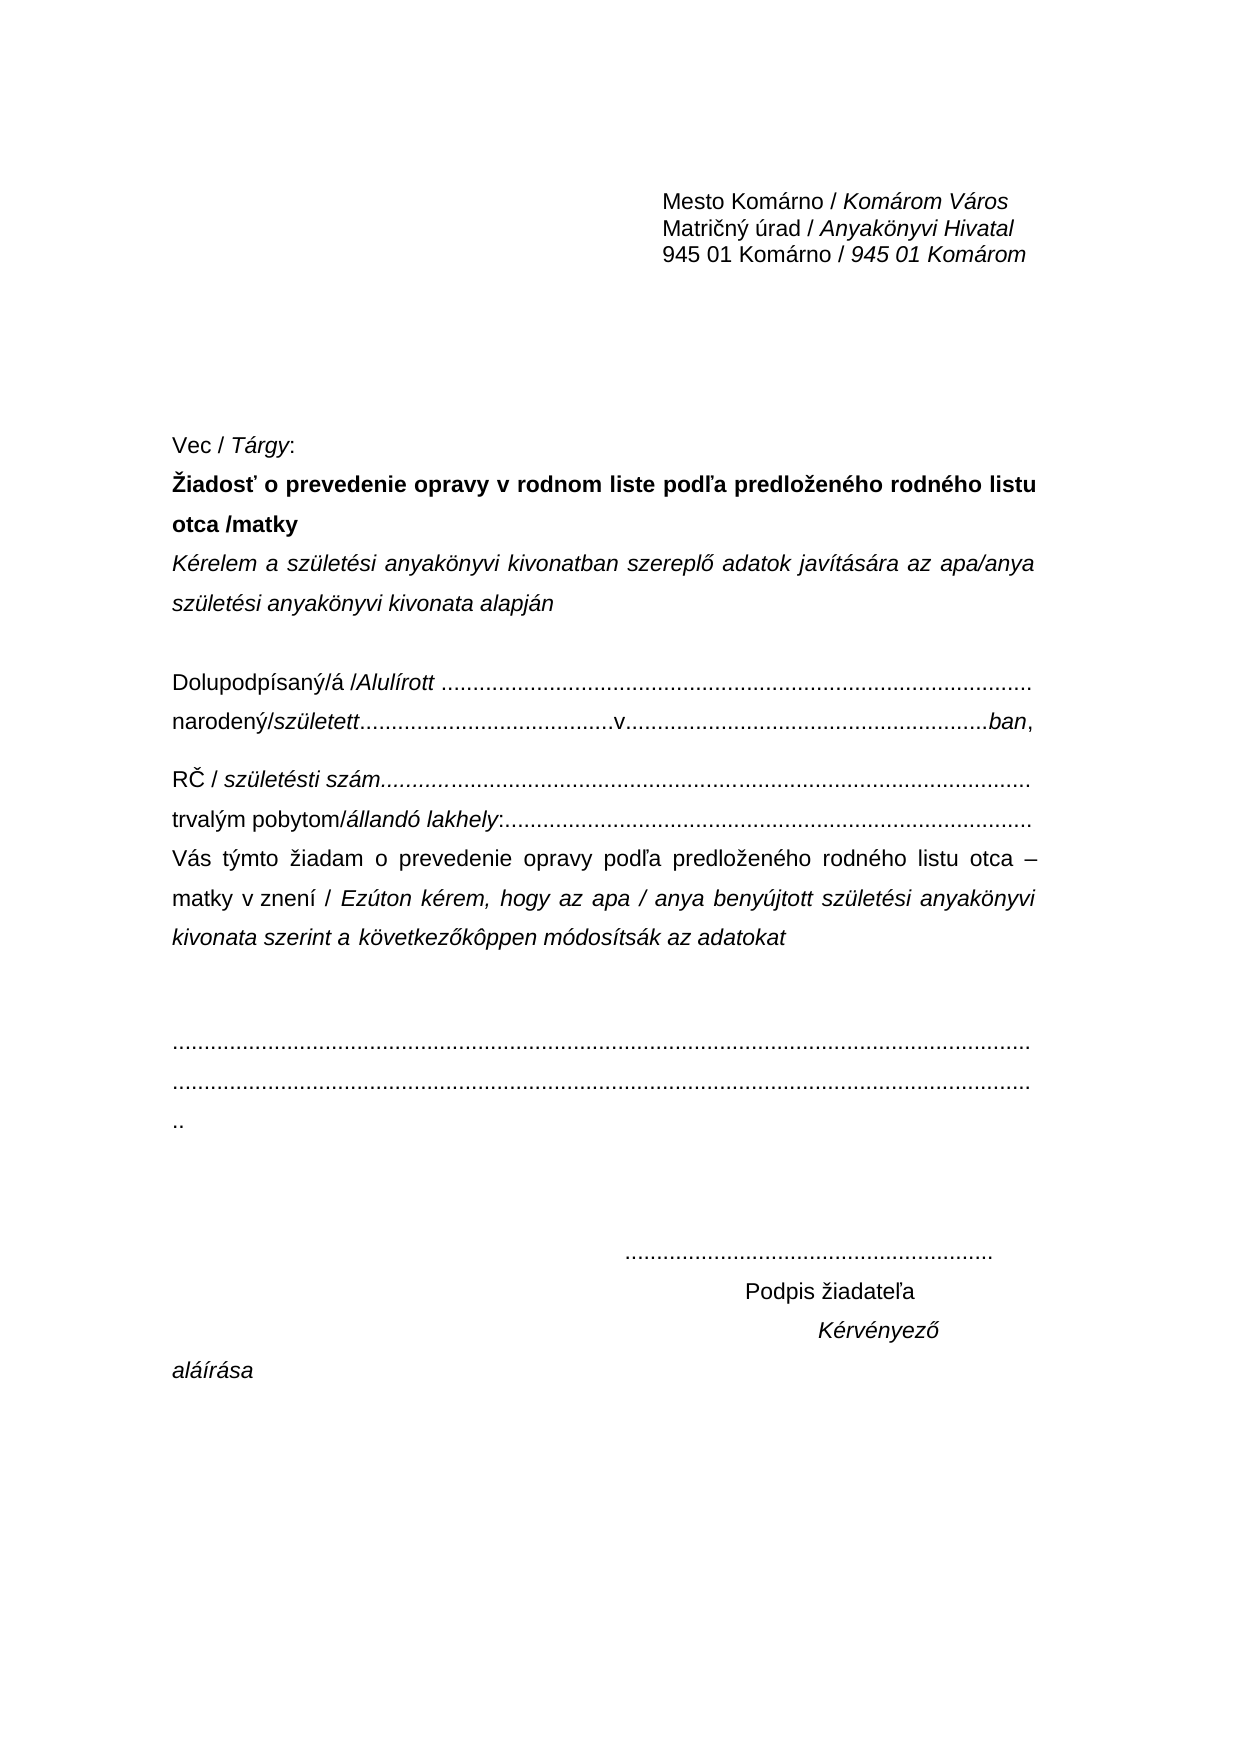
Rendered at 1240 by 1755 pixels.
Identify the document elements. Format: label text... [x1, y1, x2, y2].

text Matričný úrad / Anyakönyvi Hivatal [662, 214, 1038, 241]
text narodený/született........................................v.........................................................ban, [172, 708, 1038, 734]
text Žiadosť o prevedenie opravy v rodnom liste podľa predloženého rodného listu otca /matky [172, 471, 1038, 537]
text Dolupodpísaný/á /Alulírott ............................................................................................. [172, 669, 1038, 695]
text Podpis žiadateľa [172, 1278, 942, 1304]
text Mesto Komárno / Komárom Város [662, 188, 1038, 214]
text .......................................................... [172, 1238, 1038, 1264]
text Kérvényező aláírása [172, 1317, 942, 1383]
text trvalým pobytom/állandó lakhely:................................................................................... [172, 806, 1038, 832]
text Kérelem a születési anyakönyvi kivonatban szereplő adatok javítására az apa/anya születési anyakönyvi kivonata alapján [172, 550, 1038, 616]
text ................................................................................................................................................................................................................................................................................ [172, 1028, 1038, 1133]
text RČ / születésti szám........... .............................................. [172, 766, 1038, 793]
text Vás týmto žiadam o prevedenie opravy podľa predloženého rodného listu otca – matky v znení / Ezúton kérem, hogy az apa / anya benyújtott születési anyakönyvi kivonata szerint a következőkôppen módosítsák az adatokat [172, 845, 1038, 951]
text Vec / Tárgy: [172, 432, 1038, 458]
text 945 01 Komárno / 945 01 Komárom [662, 241, 1038, 267]
